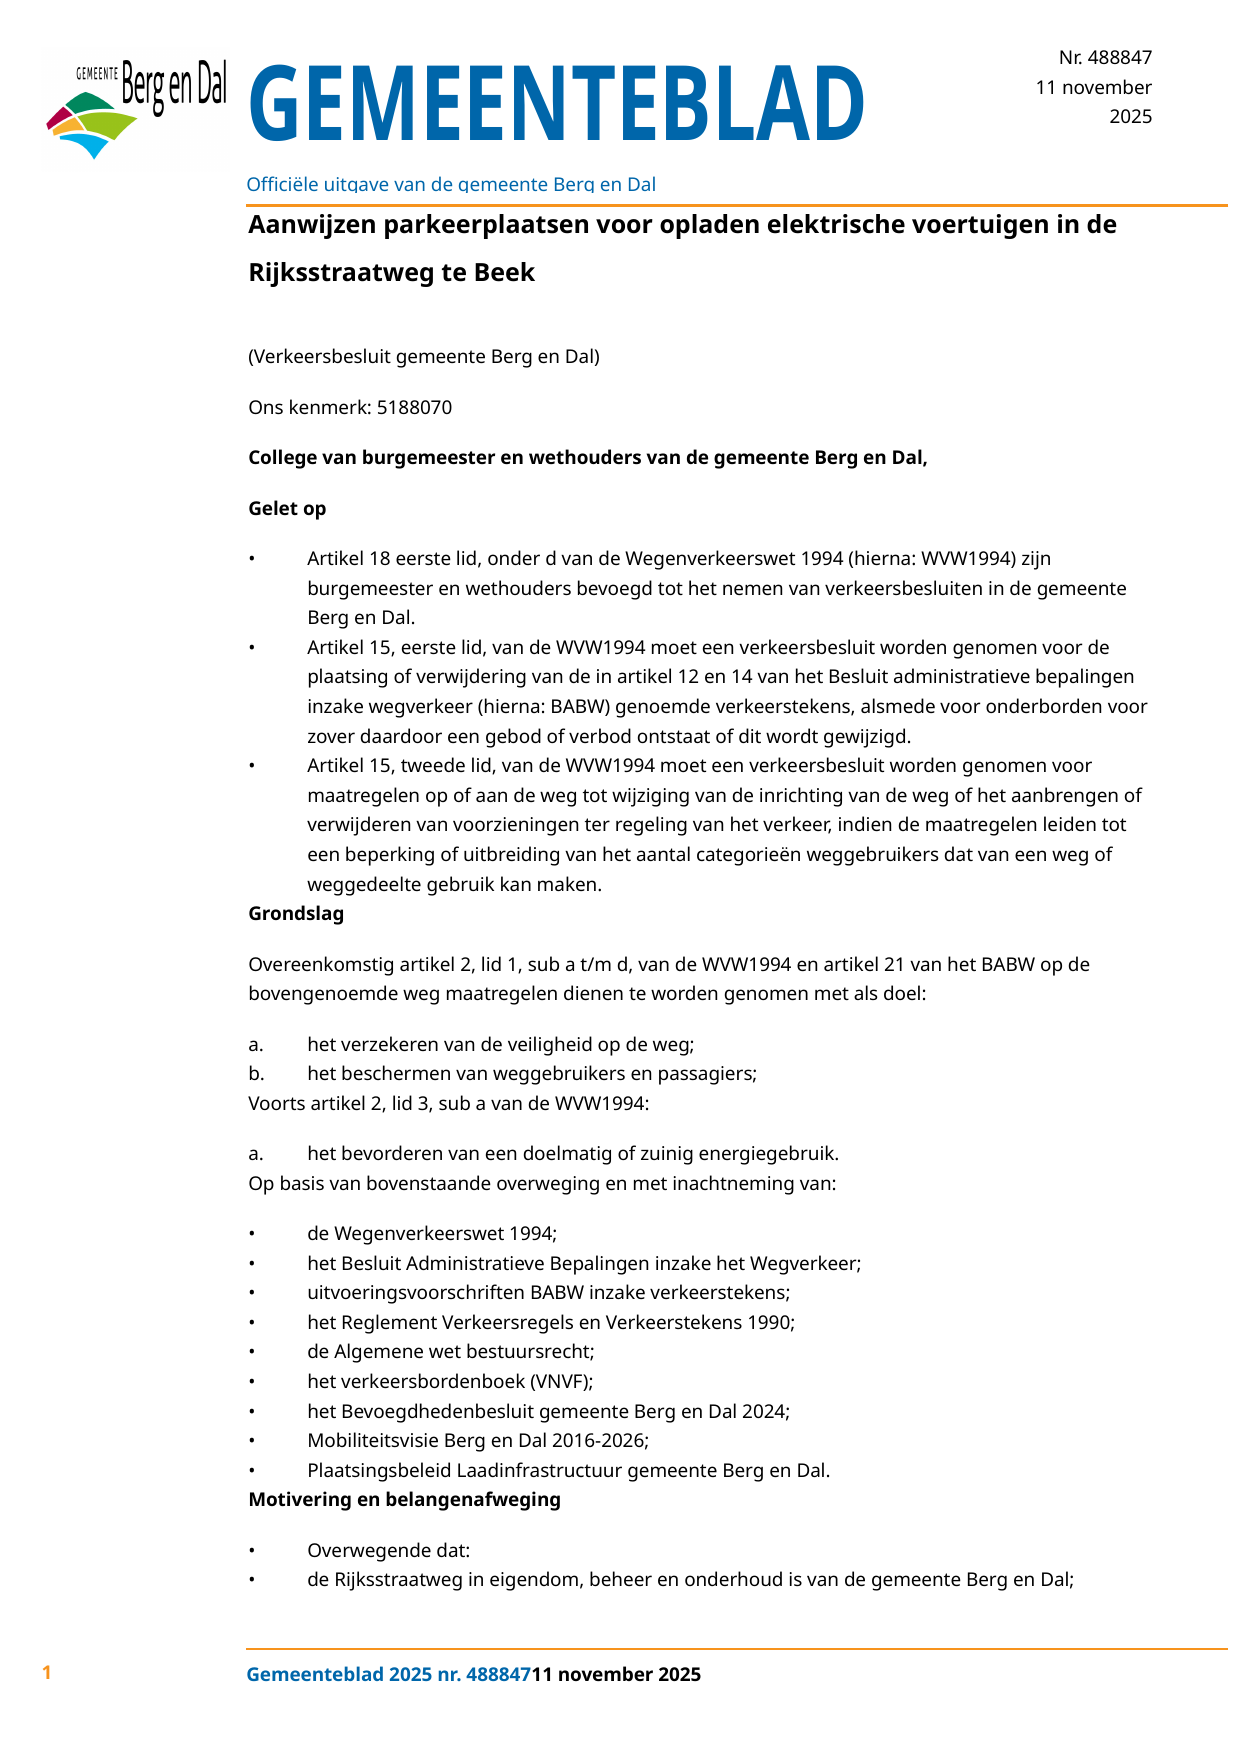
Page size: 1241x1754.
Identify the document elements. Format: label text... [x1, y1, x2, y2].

text Gelet op [248, 495, 1152, 521]
list het verkeersbordenboek (VNVF); [248, 1368, 1152, 1394]
list het Bevoegdhedenbesluit gemeente Berg en Dal 2024; [248, 1398, 1152, 1423]
text Aanwijzen parkeerplaatsen voor opladen elektrische voertuigen in de Rijksstraatweg te Beek [248, 207, 1152, 288]
text Op basis van bovenstaande overweging en met inachtneming van: [248, 1170, 1152, 1196]
text Ons kenmerk: 5188070 [248, 394, 1152, 420]
text Grondslag [248, 900, 1152, 926]
list Artikel 15, eerste lid, van de WVW1994 moet een verkeersbesluit worden genomen voor de plaatsing of verwijdering van de in artikel 12 en 14 van het Besluit administratieve bepalingen inzake wegverkeer (hierna: BABW) genoemde verkeerstekens, alsmede voor onderborden voor zover daardoor een gebod of verbod ontstaat of dit wordt gewijzigd. [248, 634, 1152, 748]
list het Besluit Administratieve Bepalingen inzake het Wegverkeer; [248, 1250, 1152, 1276]
text College van burgemeester en wethouders van de gemeente Berg en Dal, [248, 444, 1152, 470]
list Artikel 15, tweede lid, van de WVW1994 moet een verkeersbesluit worden genomen voor maatregelen op of aan de weg tot wijziging van de inrichting van de weg of het aanbrengen of verwijderen van voorzieningen ter regeling van het verkeer, indien de maatregelen leiden tot een beperking of uitbreiding van het aantal categorieën weggebruikers dat van een weg of weggedeelte gebruik kan maken. [248, 752, 1152, 896]
list de Rijksstraatweg in eigendom, beheer en onderhoud is van de gemeente Berg en Dal; [248, 1567, 1152, 1592]
list Plaatsingsbeleid Laadinfrastructuur gemeente Berg en Dal. [248, 1457, 1152, 1483]
text Voorts artikel 2, lid 3, sub a van de WVW1994: [248, 1090, 1152, 1116]
list het bevorderen van een doelmatig of zuinig energiegebruik. [248, 1140, 1152, 1166]
picture [41, 47, 231, 172]
list Overwegende dat: [248, 1537, 1152, 1563]
list het verzekeren van de veiligheid op de weg; [248, 1031, 1152, 1056]
list de Wegenverkeerswet 1994; [248, 1220, 1152, 1246]
list de Algemene wet bestuursrecht; [248, 1339, 1152, 1364]
list Artikel 18 eerste lid, onder d van de Wegenverkeerswet 1994 (hierna: WVW1994) zijn burgemeester en wethouders bevoegd tot het nemen van verkeersbesluiten in de gemeente Berg en Dal. [248, 545, 1152, 630]
list Mobiliteitsvisie Berg en Dal 2016-2026; [248, 1427, 1152, 1453]
list het beschermen van weggebruikers en passagiers; [248, 1060, 1152, 1086]
list het Reglement Verkeersregels en Verkeerstekens 1990; [248, 1309, 1152, 1335]
list uitvoeringsvoorschriften BABW inzake verkeerstekens; [248, 1279, 1152, 1305]
text Motivering en belangenafweging [248, 1487, 1152, 1512]
text Overeenkomstig artikel 2, lid 1, sub a t/m d, van de WVW1994 en artikel 21 van het BABW op de bovengenoemde weg maatregelen dienen te worden genomen met als doel: [248, 951, 1152, 1006]
text (Verkeersbesluit gemeente Berg en Dal) [248, 344, 1152, 369]
